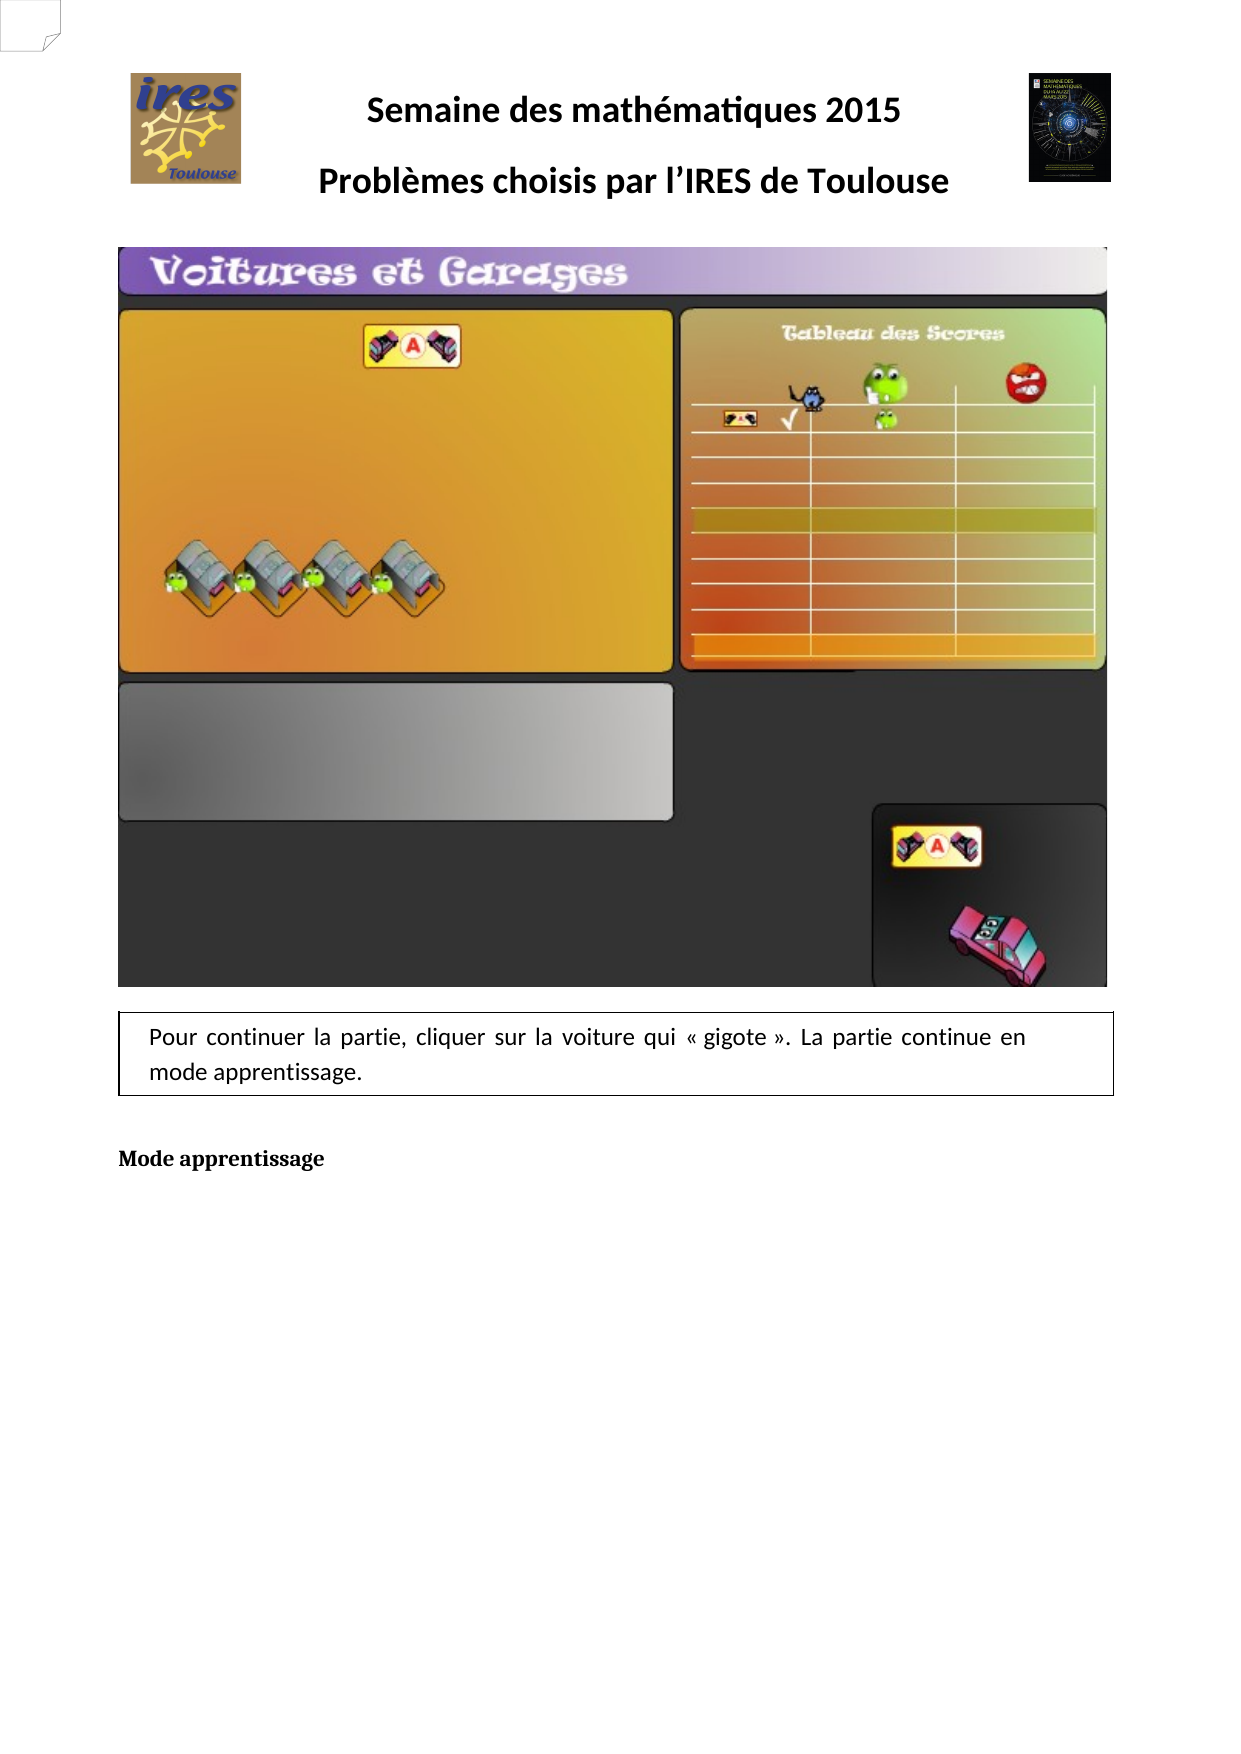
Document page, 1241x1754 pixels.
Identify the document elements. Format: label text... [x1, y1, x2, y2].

text Mode apprentissage [118, 1146, 1122, 1173]
text Pour continuer la partie, cliquer sur la voiture qui « gigote ». La partie continue en mode apprentissage. [149, 1022, 1092, 1087]
